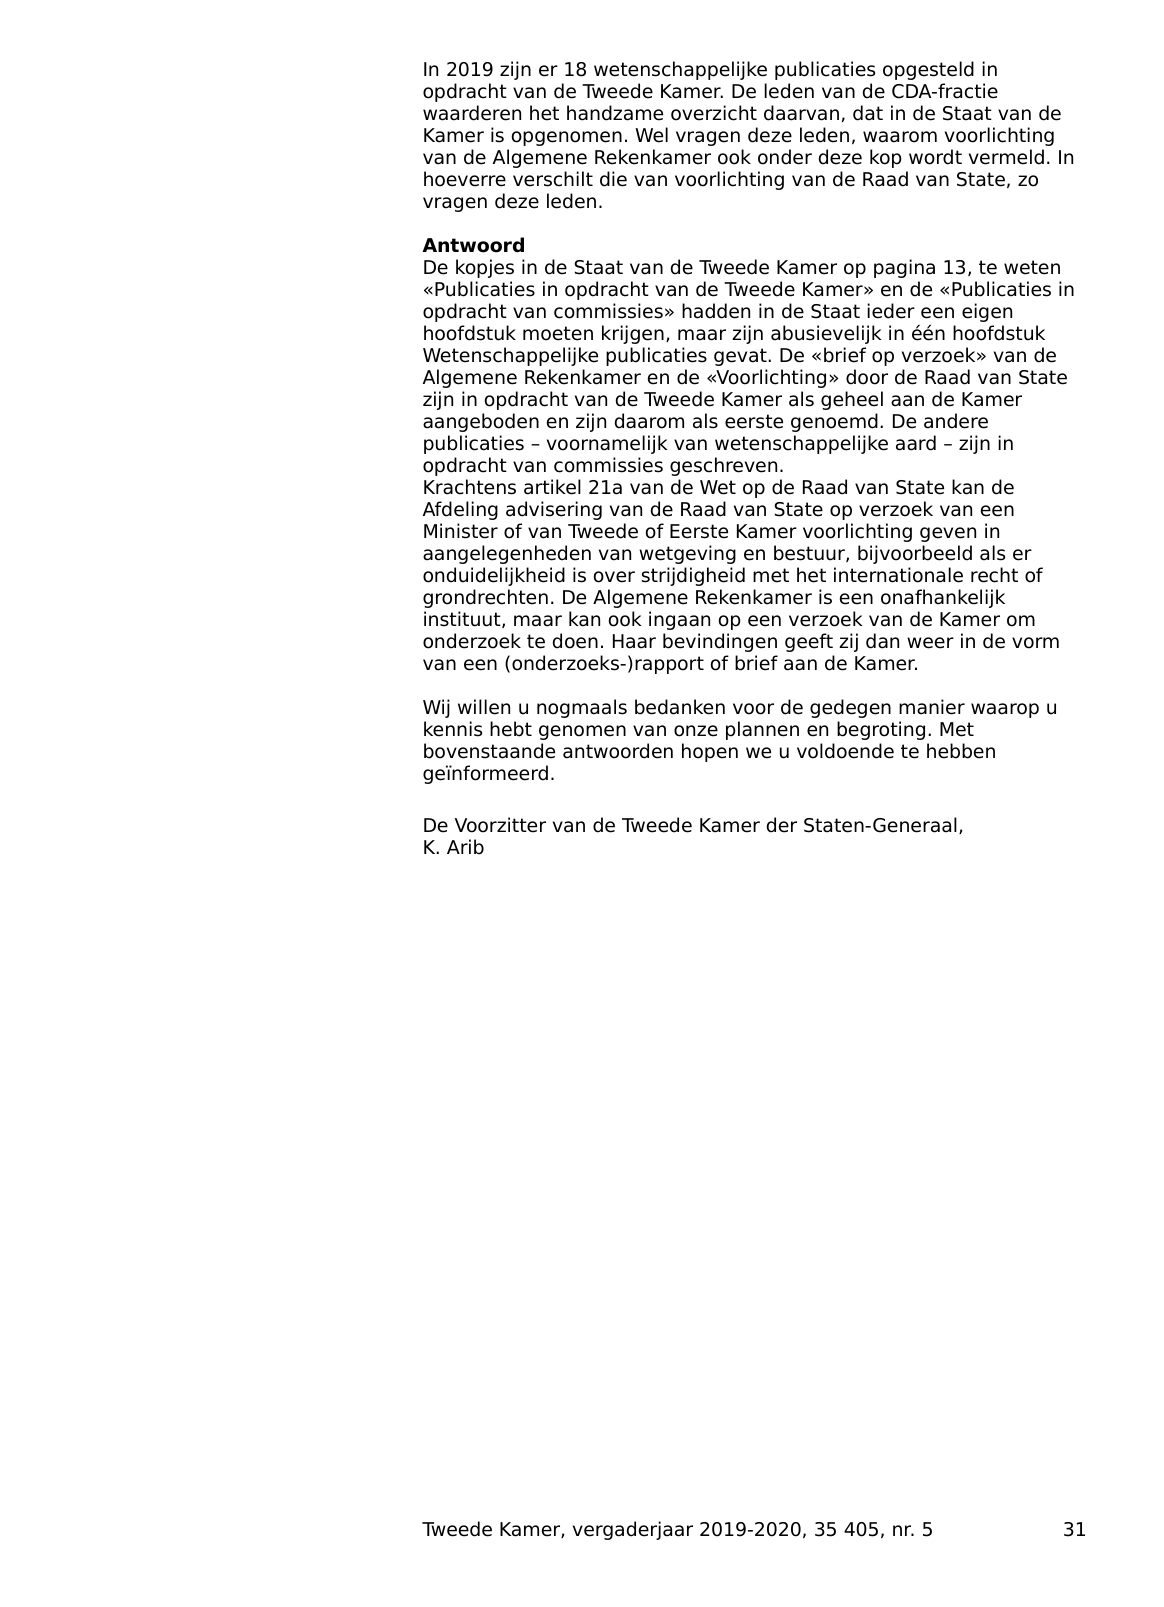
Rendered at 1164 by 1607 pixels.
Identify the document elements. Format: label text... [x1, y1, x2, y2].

text Wij willen u nogmaals bedanken voor de gedegen manier waarop u kennis hebt genomen van onze plannen en begroting. Met bovenstaande antwoorden hopen we u voldoende te hebben geïnformeerd. [422, 697, 1087, 785]
text De Voorzitter van de Tweede Kamer der Staten-Generaal, K. Arib [422, 815, 1087, 859]
text De kopjes in de Staat van de Tweede Kamer op pagina 13, te weten «Publicaties in opdracht van de Tweede Kamer» en de «Publicaties in opdracht van commissies» hadden in de Staat ieder een eigen hoofdstuk moeten krijgen, maar zijn abusievelijk in één hoofdstuk Wetenschappelijke publicaties gevat. De «brief op verzoek» van de Algemene Rekenkamer en de «Voorlichting» door de Raad van State zijn in opdracht van de Tweede Kamer als geheel aan de Kamer aangeboden en zijn daarom als eerste genoemd. De andere publicaties – voornamelijk van wetenschappelijke aard – zijn in opdracht van commissies geschreven. [422, 257, 1087, 477]
text Antwoord [422, 235, 1087, 257]
text In 2019 zijn er 18 wetenschappelijke publicaties opgesteld in opdracht van de Tweede Kamer. De leden van de CDA-fractie waarderen het handzame overzicht daarvan, dat in de Staat van de Kamer is opgenomen. Wel vragen deze leden, waarom voorlichting van de Algemene Rekenkamer ook onder deze kop wordt vermeld. In hoeverre verschilt die van voorlichting van de Raad van State, zo vragen deze leden. [422, 59, 1087, 213]
text Krachtens artikel 21a van de Wet op de Raad van State kan de Afdeling advisering van de Raad van State op verzoek van een Minister of van Tweede of Eerste Kamer voorlichting geven in aangelegenheden van wetgeving en bestuur, bijvoorbeeld als er onduidelijkheid is over strijdigheid met het internationale recht of grondrechten. De Algemene Rekenkamer is een onafhankelijk instituut, maar kan ook ingaan op een verzoek van de Kamer om onderzoek te doen. Haar bevindingen geeft zij dan weer in de vorm van een (onderzoeks-)rapport of brief aan de Kamer. [422, 477, 1087, 675]
